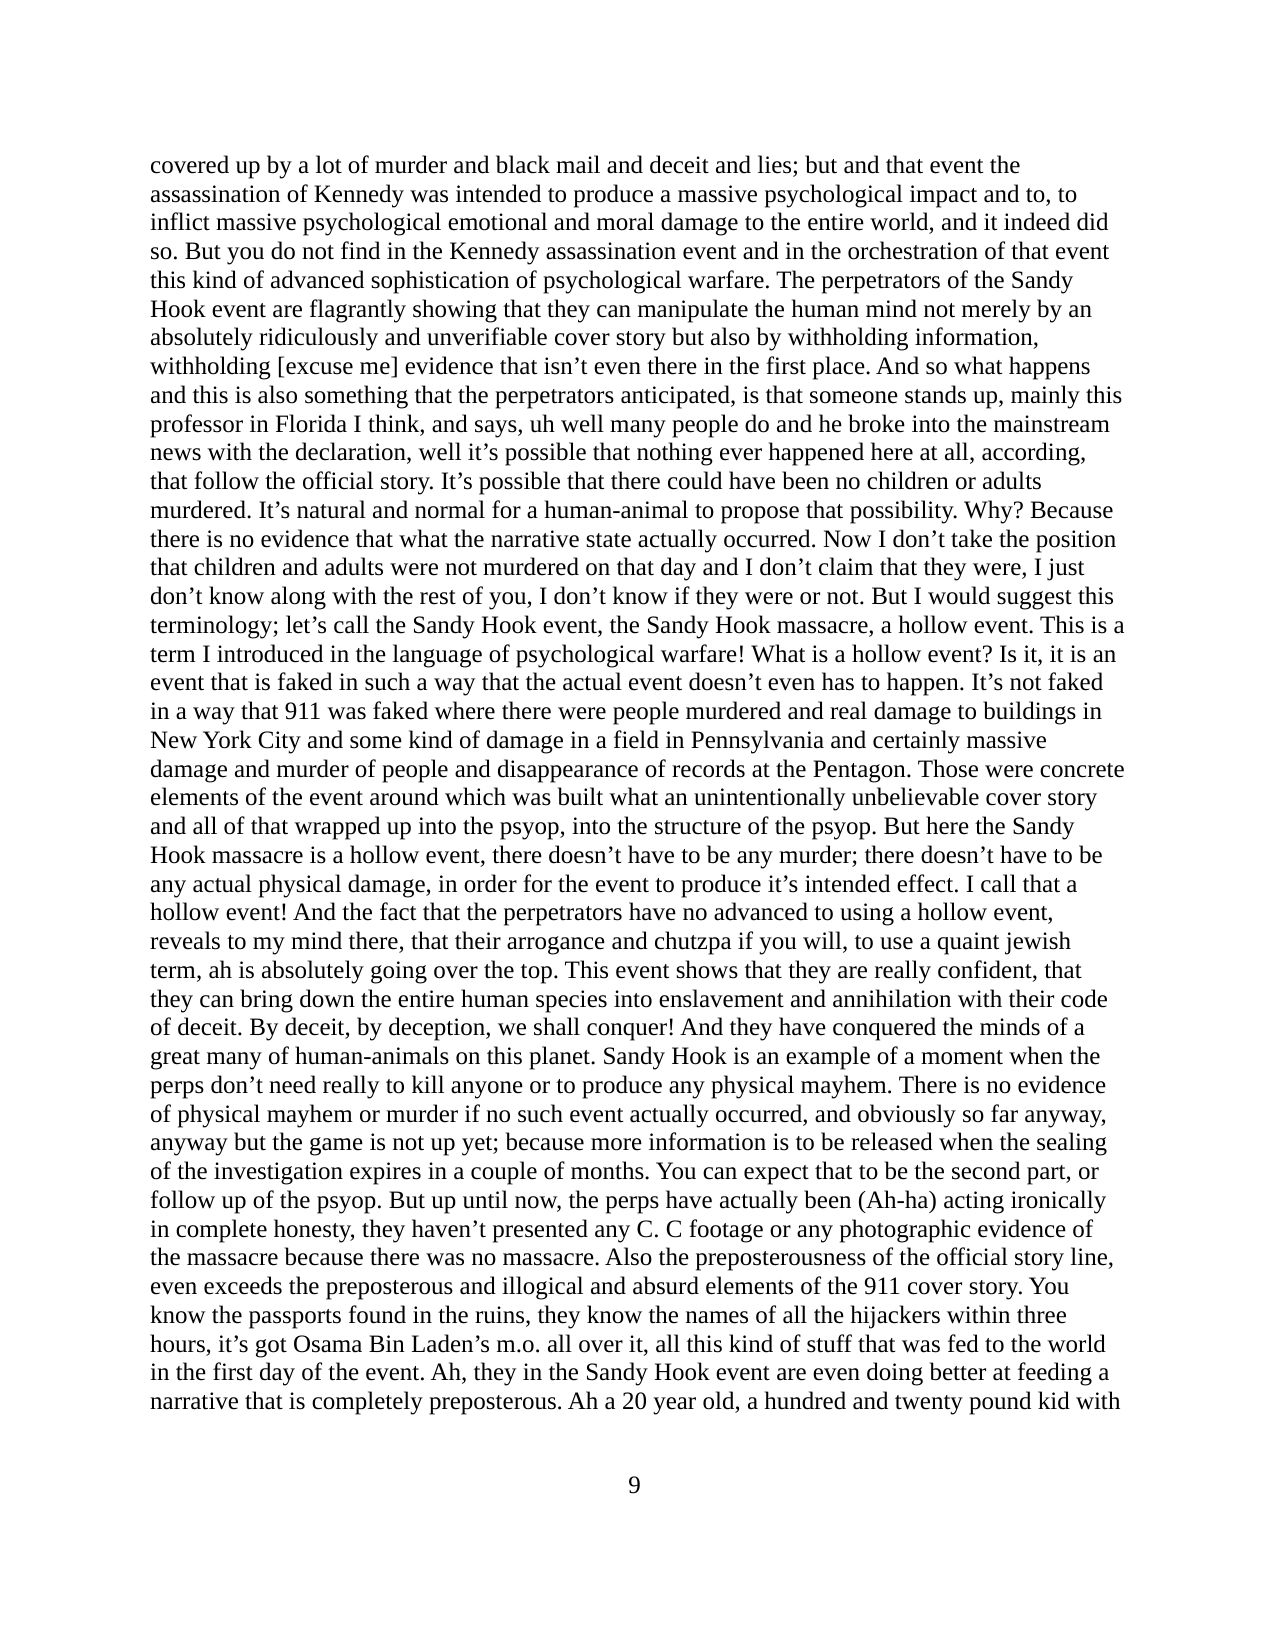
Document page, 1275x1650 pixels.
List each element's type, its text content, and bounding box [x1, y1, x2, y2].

text covered up by a lot of murder and black mail and deceit and lies; but and that event the assassination of Kennedy was intended to produce a massive psychological impact and to, to inflict massive psychological emotional and moral damage to the entire world, and it indeed did so. But you do not find in the Kennedy assassination event and in the orchestration of that event this kind of advanced sophistication of psychological warfare. The perpetrators of the Sandy Hook event are flagrantly showing that they can manipulate the human mind not merely by an absolutely ridiculously and unverifiable cover story but also by withholding information, withholding [excuse me] evidence that isn’t even there in the first place. And so what happens and this is also something that the perpetrators anticipated, is that someone stands up, mainly this professor in Florida I think, and says, uh well many people do and he broke into the mainstream news with the declaration, well it’s possible that nothing ever happened here at all, according, that follow the official story. It’s possible that there could have been no children or adults murdered. It’s natural and normal for a human-animal to propose that possibility. Why? Because there is no evidence that what the narrative state actually occurred. Now I don’t take the position that children and adults were not murdered on that day and I don’t claim that they were, I just don’t know along with the rest of you, I don’t know if they were or not. But I would suggest this terminology; let’s call the Sandy Hook event, the Sandy Hook massacre, a hollow event. This is a term I introduced in the language of psychological warfare! What is a hollow event? Is it, it is an event that is faked in such a way that the actual event doesn’t even has to happen. It’s not faked in a way that 911 was faked where there were people murdered and real damage to buildings in New York City and some kind of damage in a field in Pennsylvania and certainly massive damage and murder of people and disappearance of records at the Pentagon. Those were concrete elements of the event around which was built what an unintentionally unbelievable cover story and all of that wrapped up into the psyop, into the structure of the psyop. But here the Sandy Hook massacre is a hollow event, there doesn’t have to be any murder; there doesn’t have to be any actual physical damage, in order for the event to produce it’s intended effect. I call that a hollow event! And the fact that the perpetrators have no advanced to using a hollow event, reveals to my mind there, that their arrogance and chutzpa if you will, to use a quaint jewish term, ah is absolutely going over the top. This event shows that they are really confident, that they can bring down the entire human species into enslavement and annihilation with their code of deceit. By deceit, by deception, we shall conquer! And they have conquered the minds of a great many of human-animals on this planet. Sandy Hook is an example of a moment when the perps don’t need really to kill anyone or to produce any physical mayhem. There is no evidence of physical mayhem or murder if no such event actually occurred, and obviously so far anyway, anyway but the game is not up yet; because more information is to be released when the sealing of the investigation expires in a couple of months. You can expect that to be the second part, or follow up of the psyop. But up until now, the perps have actually been (Ah-ha) acting ironically in complete honesty, they haven’t presented any C. C footage or any photographic evidence of the massacre because there was no massacre. Also the preposterousness of the official story line, even exceeds the preposterous and illogical and absurd elements of the 911 cover story. You know the passports found in the ruins, they know the names of all the hijackers within three hours, it’s got Osama Bin Laden’s m.o. all over it, all this kind of stuff that was fed to the world in the first day of the event. Ah, they in the Sandy Hook event are even doing better at feeding a narrative that is completely preposterous. Ah a 20 year old, a hundred and twenty pound kid with [150, 150, 1125, 1415]
